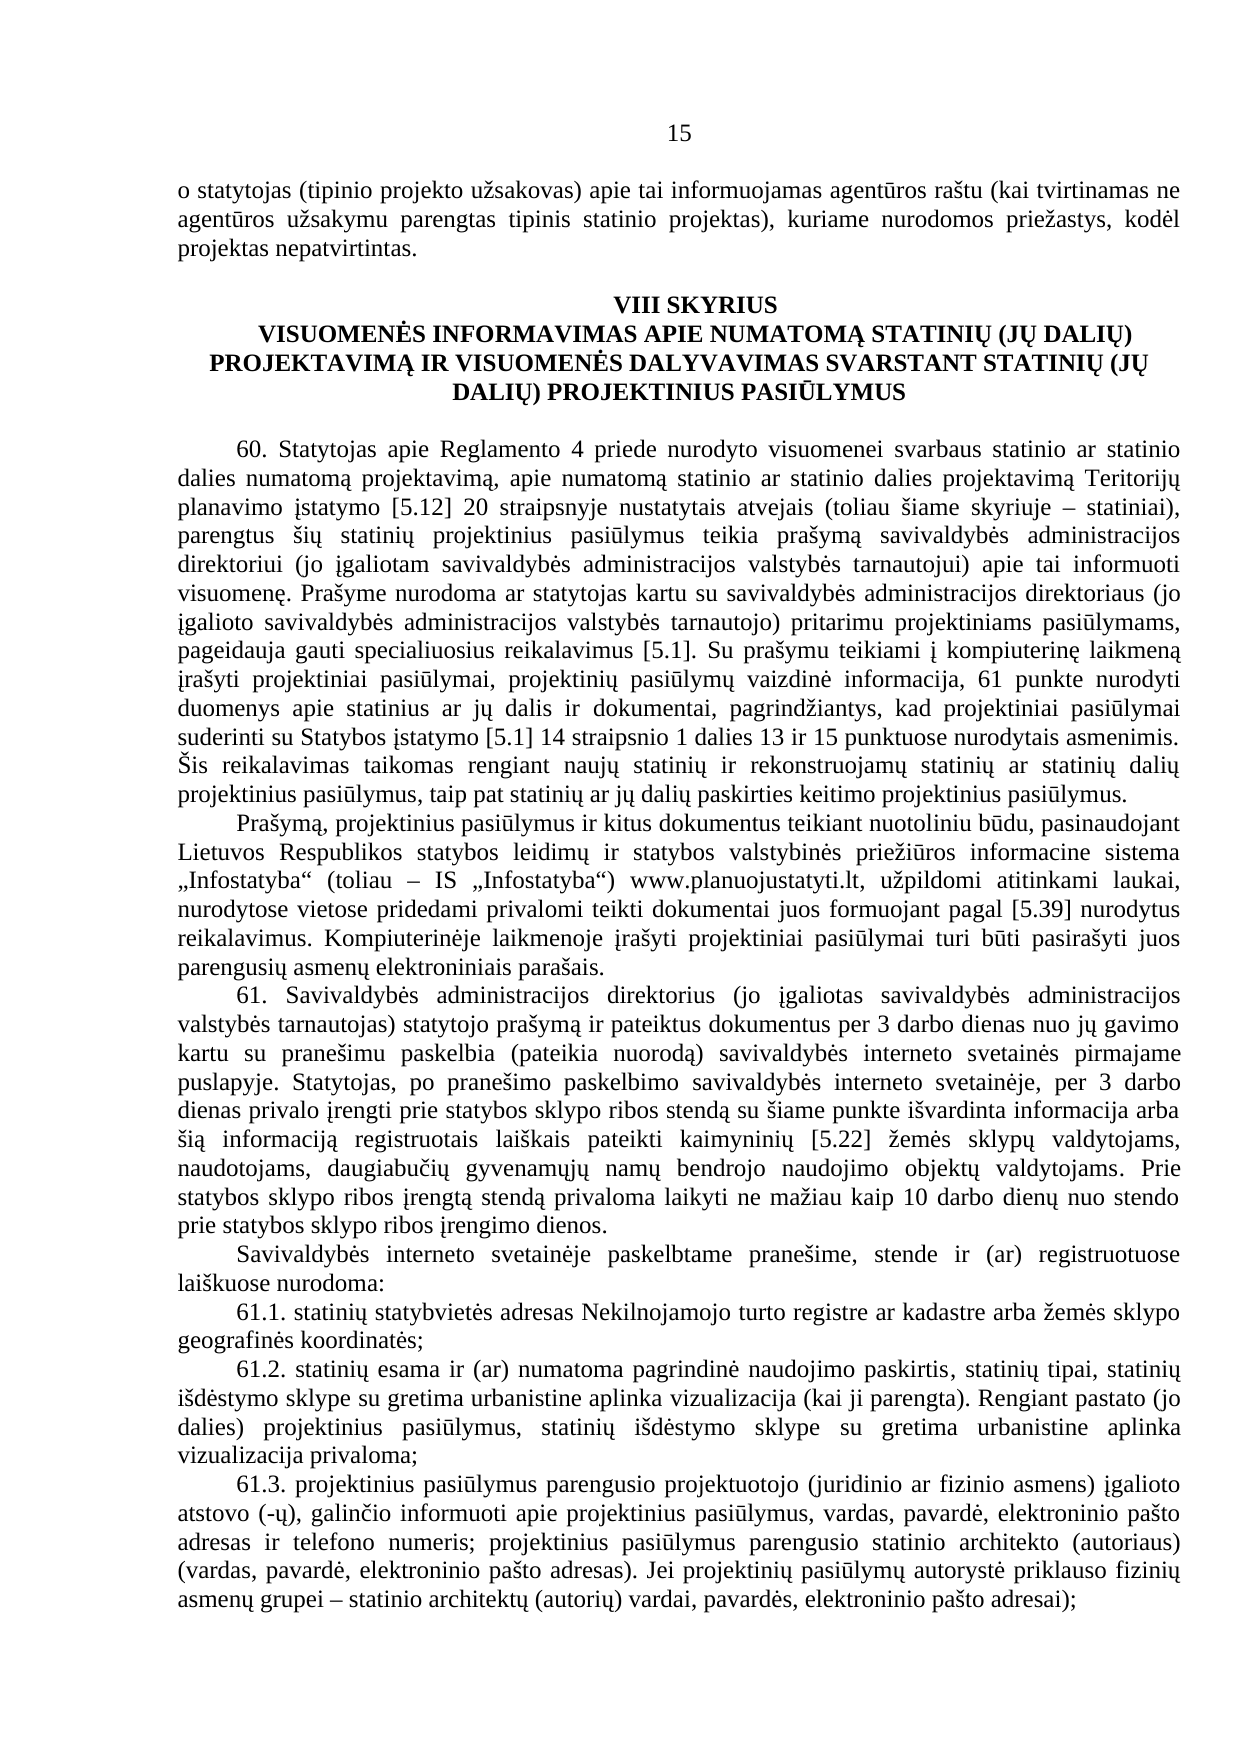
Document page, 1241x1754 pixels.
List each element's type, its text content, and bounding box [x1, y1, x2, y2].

text 60. Statytojas apie Reglamento 4 priede nurodyto visuomenei svarbaus statinio ar statinio dalies numatomą projektavimą, apie numatomą statinio ar statinio dalies projektavimą Teritorijų planavimo įstatymo [5.12] 20 straipsnyje nustatytais atvejais (toliau šiame skyriuje – statiniai), parengtus šių statinių projektinius pasiūlymus teikia prašymą savivaldybės administracijos direktoriui (jo įgaliotam savivaldybės administracijos valstybės tarnautojui) apie tai informuoti visuomenę. Prašyme nurodoma ar statytojas kartu su savivaldybės administracijos direktoriaus (jo įgalioto savivaldybės administracijos valstybės tarnautojo) pritarimu projektiniams pasiūlymams, pageidauja gauti specialiuosius reikalavimus [5.1]. Su prašymu teikiami į kompiuterinę laikmeną įrašyti projektiniai pasiūlymai, projektinių pasiūlymų vaizdinė informacija, 61 punkte nurodyti duomenys apie statinius ar jų dalis ir dokumentai, pagrindžiantys, kad projektiniai pasiūlymai suderinti su Statybos įstatymo [5.1] 14 straipsnio 1 dalies 13 ir 15 punktuose nurodytais asmenimis. Šis reikalavimas taikomas rengiant naujų statinių ir rekonstruojamų statinių ar statinių dalių projektinius pasiūlymus, taip pat statinių ar jų dalių paskirties keitimo projektinius pasiūlymus. [177, 434, 1181, 808]
text 61. Savivaldybės administracijos direktorius (jo įgaliotas savivaldybės administracijos valstybės tarnautojas) statytojo prašymą ir pateiktus dokumentus per 3 darbo dienas nuo jų gavimo kartu su pranešimu paskelbia (pateikia nuorodą) savivaldybės interneto svetainės pirmajame puslapyje. Statytojas, po pranešimo paskelbimo savivaldybės interneto svetainėje, per 3 darbo dienas privalo įrengti prie statybos sklypo ribos stendą su šiame punkte išvardinta informacija arba šią informaciją registruotais laiškais pateikti kaimyninių [5.22] žemės sklypų valdytojams, naudotojams, daugiabučių gyvenamųjų namų bendrojo naudojimo objektų valdytojams. Prie statybos sklypo ribos įrengtą stendą privaloma laikyti ne mažiau kaip 10 darbo dienų nuo stendo prie statybos sklypo ribos įrengimo dienos. [177, 981, 1181, 1239]
text VIII SKYRIUS [177, 291, 1181, 319]
text 61.1. statinių statybvietės adresas Nekilnojamojo turto registre ar kadastre arba žemės sklypo geografinės koordinatės; [177, 1297, 1181, 1354]
text o statytojas (tipinio projekto užsakovas) apie tai informuojamas agentūros raštu (kai tvirtinamas ne agentūros užsakymu parengtas tipinis statinio projektas), kuriame nurodomos priežastys, kodėl projektas nepatvirtintas. [177, 176, 1181, 262]
text Savivaldybės interneto svetainėje paskelbtame pranešime, stende ir (ar) registruotuose laiškuose nurodoma: [177, 1239, 1181, 1297]
text 61.2. statinių esama ir (ar) numatoma pagrindinė naudojimo paskirtis, statinių tipai, statinių išdėstymo sklype su gretima urbanistine aplinka vizualizacija (kai ji parengta). Rengiant pastato (jo dalies) projektinius pasiūlymus, statinių išdėstymo sklype su gretima urbanistine aplinka vizualizacija privaloma; [177, 1354, 1181, 1469]
text VISUOMENĖS INFORMAVIMAS APIE NUMATOMĄ STATINIŲ (JŲ DALIŲ) PROJEKTAVIMĄ IR VISUOMENĖS DALYVAVIMAS SVARSTANT STATINIŲ (JŲ DALIŲ) PROJEKTINIUS PASIŪLYMUS [177, 319, 1181, 406]
text 61.3. projektinius pasiūlymus parengusio projektuotojo (juridinio ar fizinio asmens) įgalioto atstovo (-ų), galinčio informuoti apie projektinius pasiūlymus, vardas, pavardė, elektroninio pašto adresas ir telefono numeris; projektinius pasiūlymus parengusio statinio architekto (autoriaus) (vardas, pavardė, elektroninio pašto adresas). Jei projektinių pasiūlymų autorystė priklauso fizinių asmenų grupei – statinio architektų (autorių) vardai, pavardės, elektroninio pašto adresai); [177, 1469, 1181, 1613]
text Prašymą, projektinius pasiūlymus ir kitus dokumentus teikiant nuotoliniu būdu, pasinaudojant Lietuvos Respublikos statybos leidimų ir statybos valstybinės priežiūros informacine sistema „Infostatyba“ (toliau – IS „Infostatyba“) www.planuojustatyti.lt, užpildomi atitinkami laukai, nurodytose vietose pridedami privalomi teikti dokumentai juos formuojant pagal [5.39] nurodytus reikalavimus. Kompiuterinėje laikmenoje įrašyti projektiniai pasiūlymai turi būti pasirašyti juos parengusių asmenų elektroniniais parašais. [177, 808, 1181, 981]
